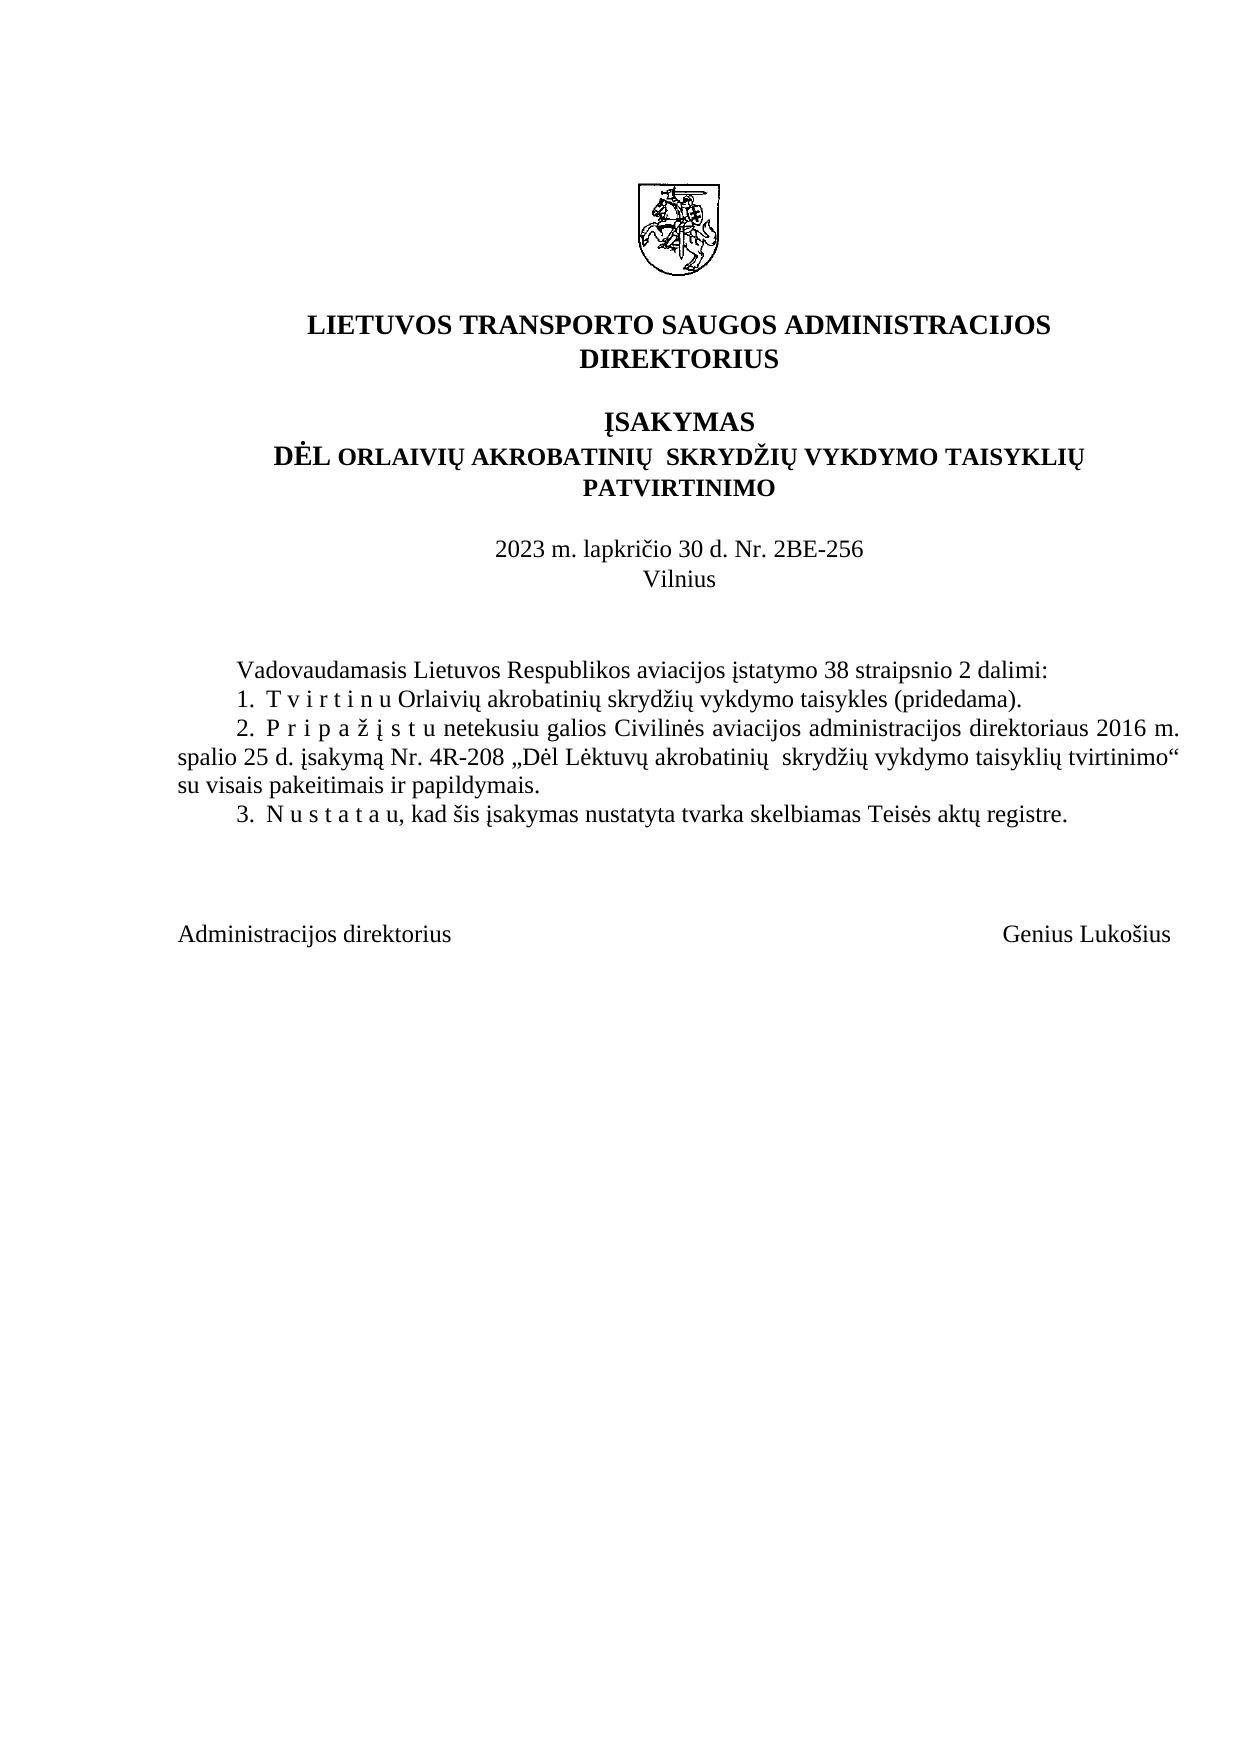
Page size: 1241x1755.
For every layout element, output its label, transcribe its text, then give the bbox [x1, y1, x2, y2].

text 3. N u s t a t a u, kad šis įsakymas nustatyta tvarka skelbiamas Teisės aktų registre. [177, 799, 1181, 828]
text DIREKTORIUS [177, 342, 1181, 375]
text ĮSAKYMAS [177, 405, 1181, 437]
text 1. T v i r t i n u Orlaivių akrobatinių skrydžių vykdymo taisykles (pridedama). [177, 684, 1181, 713]
text Vilnius [177, 564, 1181, 593]
text 2. P r i p a ž į s t u netekusiu galios Civilinės aviacijos administracijos direktoriaus 2016 m. spalio 25 d. įsakymą Nr. 4R-208 „Dėl Lėktuvų akrobatinių skrydžių vykdymo taisyklių tvirtinimo“ su visais pakeitimais ir papildymais. [177, 713, 1181, 799]
text Vadovaudamasis Lietuvos Respublikos aviacijos įstatymo 38 straipsnio 2 dalimi: [177, 656, 1181, 684]
text DĖL ORLAIVIŲ AKROBATINIŲ SKRYDŽIŲ VYKDYMO TAISYKLIŲ PATVIRTINIMO [177, 439, 1181, 502]
text LIETUVOS TRANSPORTO SAUGOS ADMINISTRACIJOS [177, 308, 1181, 341]
text 2023 m. lapkričio 30 d. Nr. 2BE-256 [177, 534, 1181, 563]
text Administracijos direktorius Genius Lukošius [177, 919, 1181, 948]
